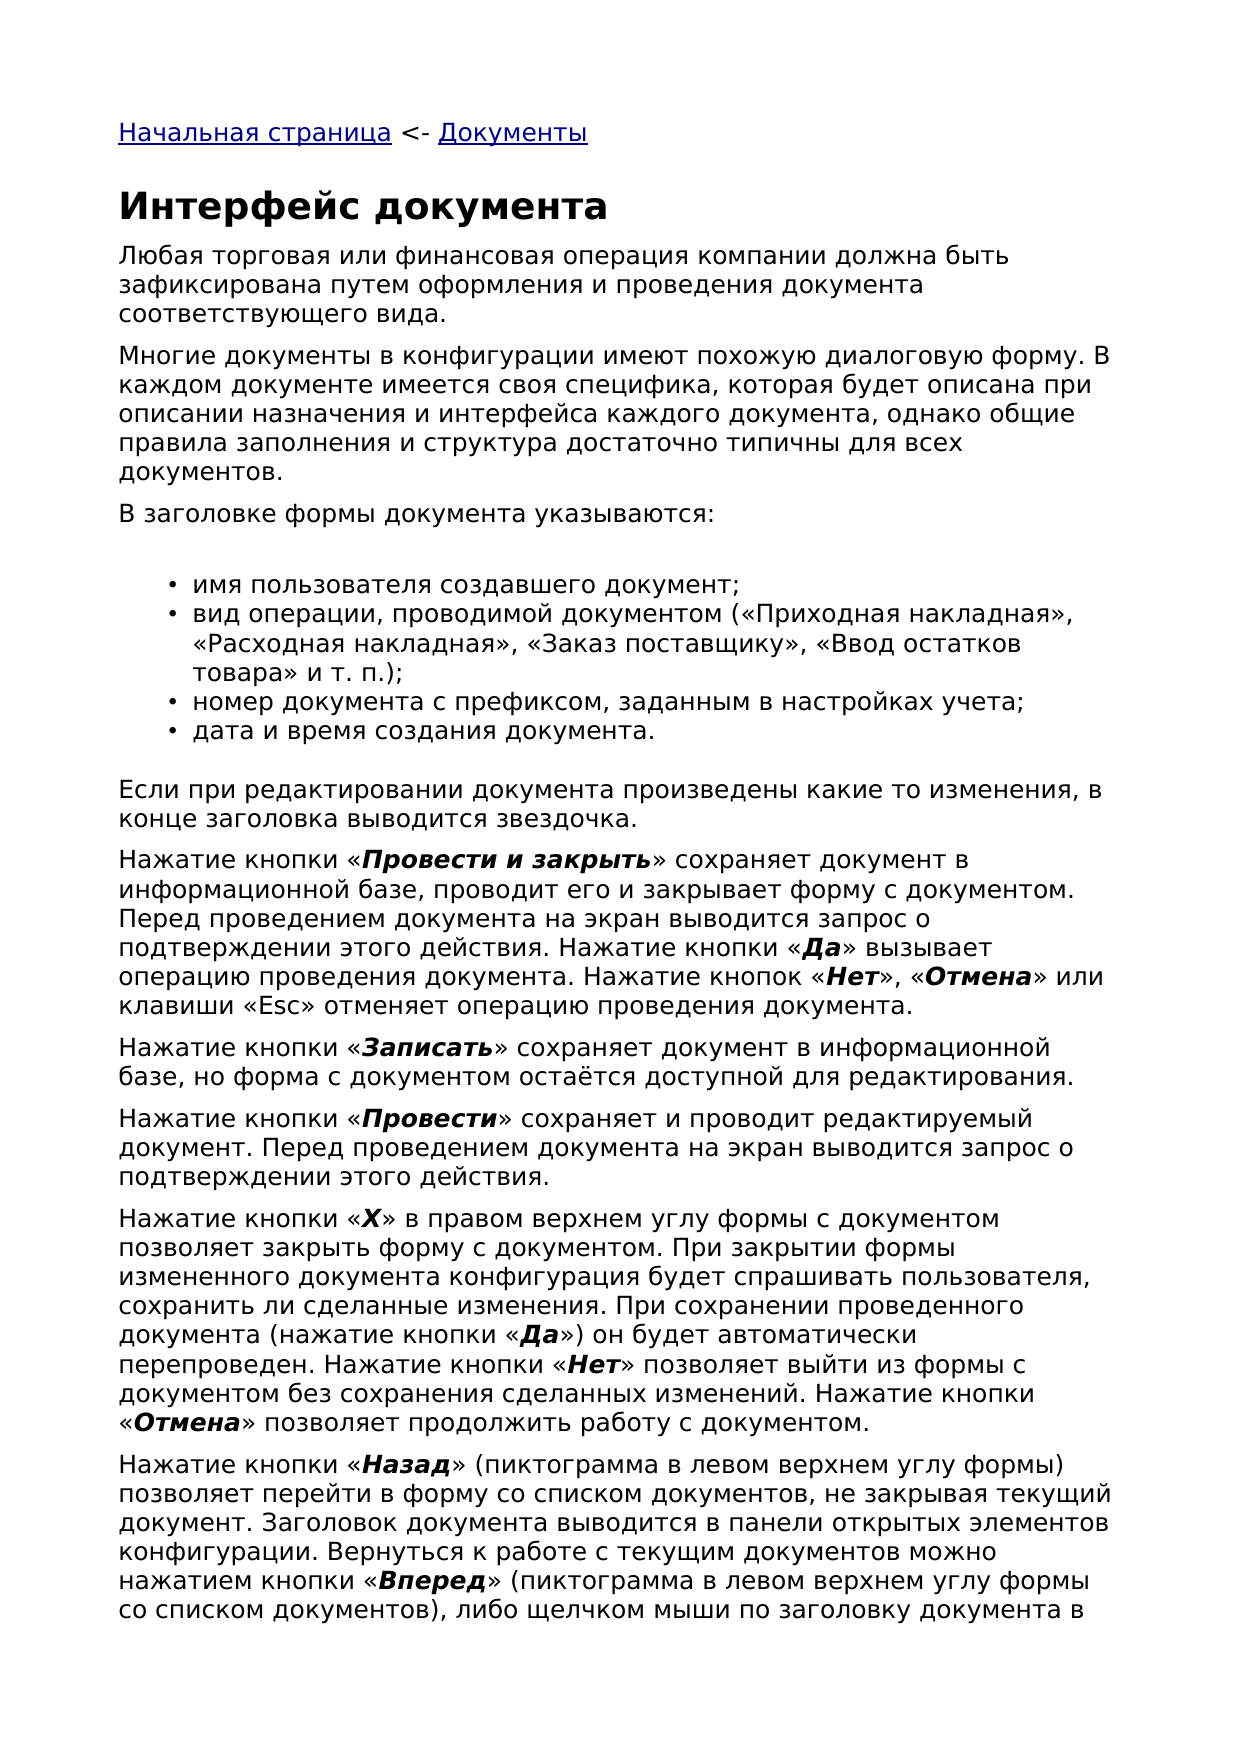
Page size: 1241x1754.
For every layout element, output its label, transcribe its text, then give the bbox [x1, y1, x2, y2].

text Многие документы в конфигурации имеют похожую диалоговую форму. В каждом документе имеется своя специфика, которая будет описана при описании назначения и интерфейса каждого документа, однако общие правила заполнения и структура достаточно типичны для всех документов. [118, 341, 1122, 487]
subtitle Интерфейс документа [118, 185, 1122, 228]
list имя пользователя создавшего документ; [177, 570, 1122, 599]
text Нажатие кнопки «Провести» сохраняет и проводит редактируемый документ. Перед проведением документа на экран выводится запрос о подтверждении этого действия. [118, 1104, 1122, 1192]
text Если при редактировании документа произведены какие то изменения, в конце заголовка выводится звездочка. [118, 775, 1122, 833]
text Нажатие кнопки «Назад» (пиктограмма в левом верхнем углу формы) позволяет перейти в форму со списком документов, не закрывая текущий документ. Заголовок документа выводится в панели открытых элементов конфигурации. Вернуться к работе с текущим документов можно нажатием кнопки «Вперед» (пиктограмма в левом верхнем углу формы со списком документов), либо щелчком мыши по заголовку документа в [118, 1450, 1122, 1625]
list номер документа с префиксом, заданным в настройках учета; [177, 687, 1122, 716]
text Нажатие кнопки «Провести и закрыть» сохраняет документ в информационной базе, проводит его и закрывает форму с документом. Перед проведением документа на экран выводится запрос о подтверждении этого действия. Нажатие кнопки «Да» вызывает операцию проведения документа. Нажатие кнопок «Нет», «Отмена» или клавиши «Esc» отменяет операцию проведения документа. [118, 846, 1122, 1021]
text В заголовке формы документа указываются: [118, 499, 1122, 528]
text Нажатие кнопки «Записать» сохраняет документ в информационной базе, но форма с документом остаётся доступной для редактирования. [118, 1033, 1122, 1092]
text Начальная страница <- Документы [118, 118, 1122, 147]
text Любая торговая или финансовая операция компании должна быть зафиксирована путем оформления и проведения документа соответствующего вида. [118, 241, 1122, 328]
list дата и время создания документа. [177, 716, 1122, 745]
list вид операции, проводимой документом («Приходная накладная», «Расходная накладная», «Заказ поставщику», «Ввод остатков товара» и т. п.); [177, 599, 1122, 687]
text Нажатие кнопки «Х» в правом верхнем углу формы с документом позволяет закрыть форму с документом. При закрытии формы измененного документа конфигурация будет спрашивать пользователя, сохранить ли сделанные изменения. При сохранении проведенного документа (нажатие кнопки «Да») он будет автоматически перепроведен. Нажатие кнопки «Нет» позволяет выйти из формы с документом без сохранения сделанных изменений. Нажатие кнопки «Отмена» позволяет продолжить работу с документом. [118, 1204, 1122, 1437]
